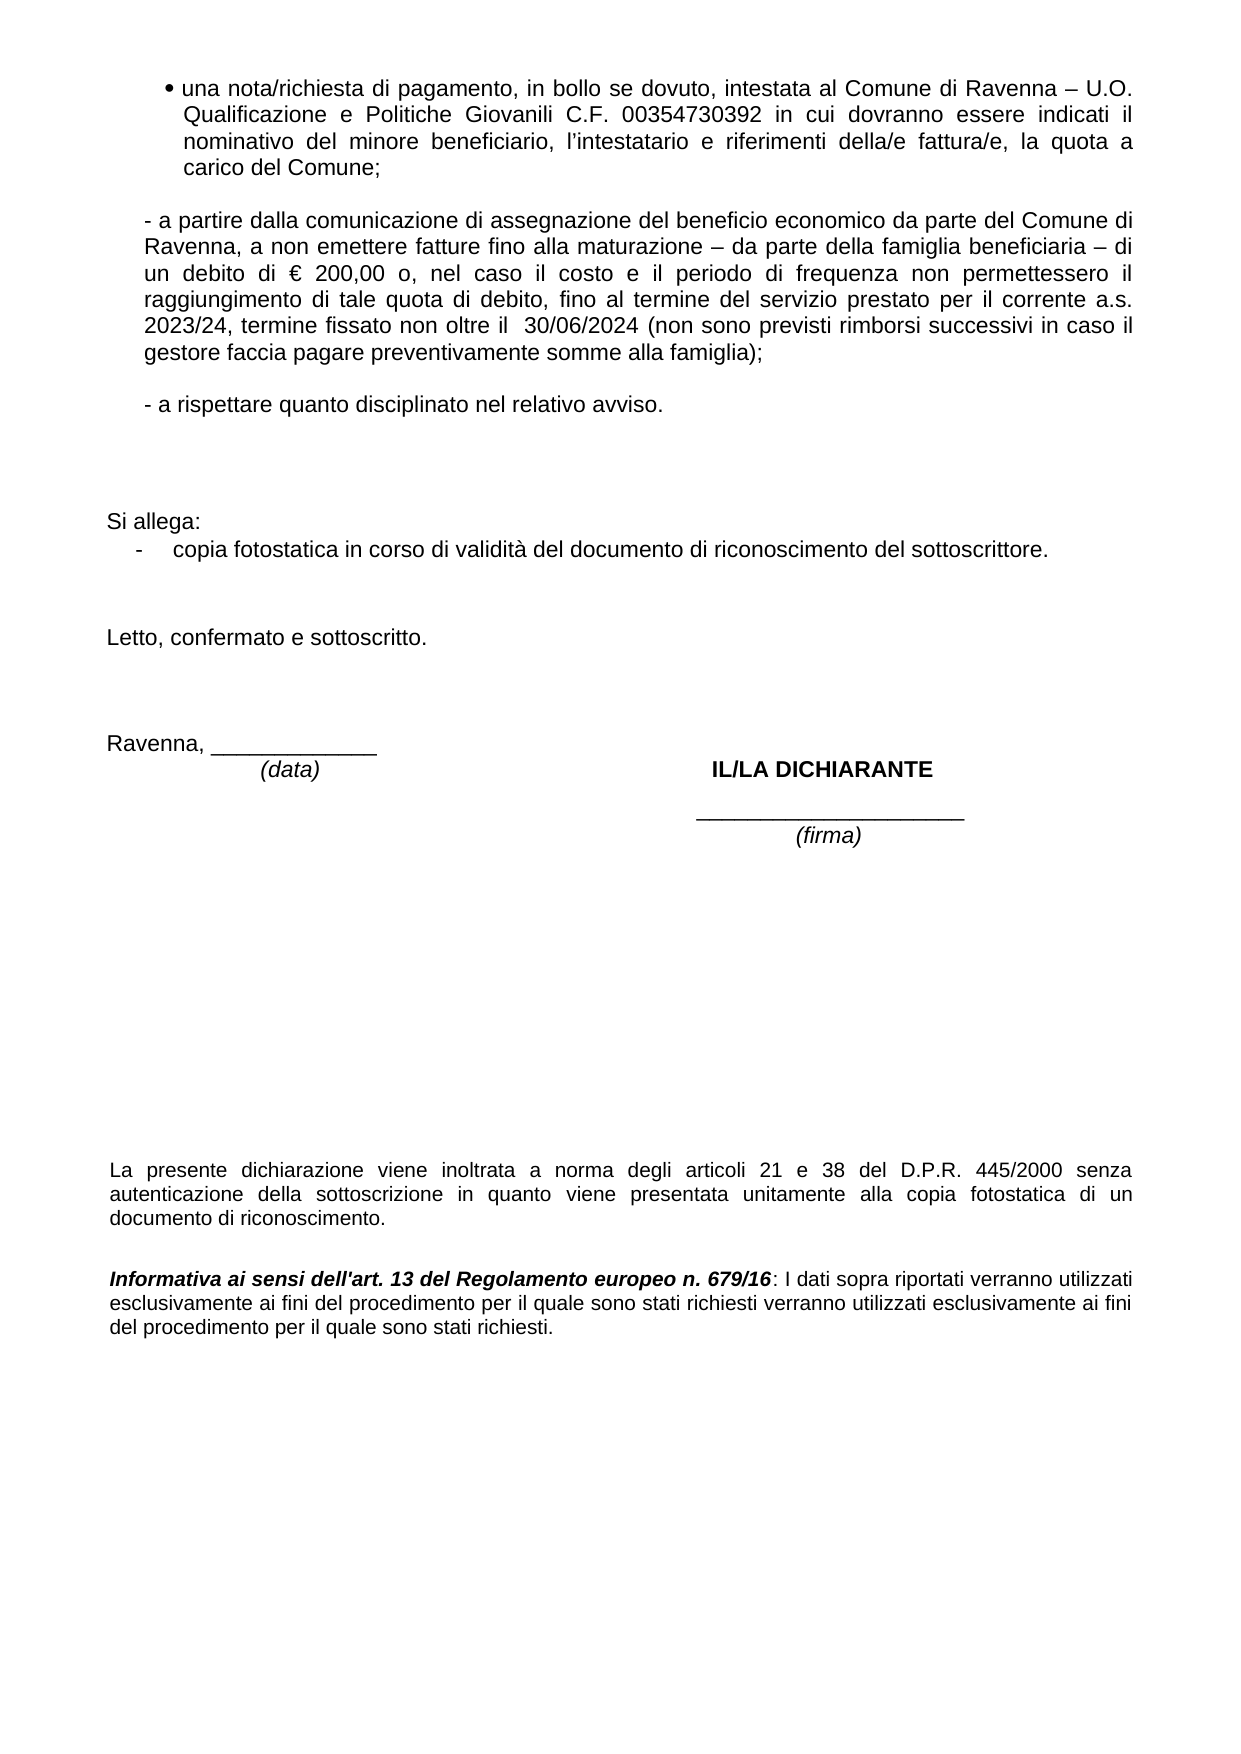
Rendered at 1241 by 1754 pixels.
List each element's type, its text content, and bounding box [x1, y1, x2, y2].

list una nota/richiesta di pagamento, in bollo se dovuto, intestata al Comune di Ravenna – U.O. Qualificazione e Politiche Giovanili C.F. 00354730392 in cui dovranno essere indicati il nominativo del minore beneficiario, l’intestatario e riferimenti della/e fattura/e, la quota a carico del Comune; [165, 75, 1134, 180]
text Letto, confermato e sottoscritto. [106, 624, 1134, 677]
text _____________________ (firma) [106, 795, 1134, 848]
text La presente dichiarazione viene inoltrata a norma degli articoli 21 e 38 del D.P.R. 445/2000 senza autenticazione della sottoscrizione in quanto viene presentata unitamente alla copia fotostatica di un documento di riconoscimento. [109, 1157, 1134, 1229]
text - a rispettare quanto disciplinato nel relativo avviso. [144, 391, 1134, 418]
text Informativa ai sensi dell'art. 13 del Regolamento europeo n. 679/16: I dati sopra riportati verranno utilizzati esclusivamente ai fini del procedimento per il quale sono stati richiesti verranno utilizzati esclusivamente ai fini del procedimento per il quale sono stati richiesti. [109, 1267, 1134, 1339]
list Si allega: [106, 508, 1134, 534]
subtitle Ravenna, _____________ [106, 729, 1134, 756]
text - a partire dalla comunicazione di assegnazione del beneficio economico da parte del Comune di Ravenna, a non emettere fatture fino alla maturazione – da parte della famiglia beneficiaria – di un debito di € 200,00 o, nel caso il costo e il periodo di frequenza non permettessero il raggiungimento di tale quota di debito, fino al termine del servizio prestato per il corrente a.s. 2023/24, termine fissato non oltre il 30/06/2024 (non sono previsti rimborsi successivi in caso il gestore faccia pagare preventivamente somme alla famiglia); [144, 207, 1134, 365]
list copia fotostatica in corso di validità del documento di riconoscimento del sottoscrittore. [135, 536, 1134, 562]
subtitle (data) IL/LA DICHIARANTE [106, 756, 1134, 782]
